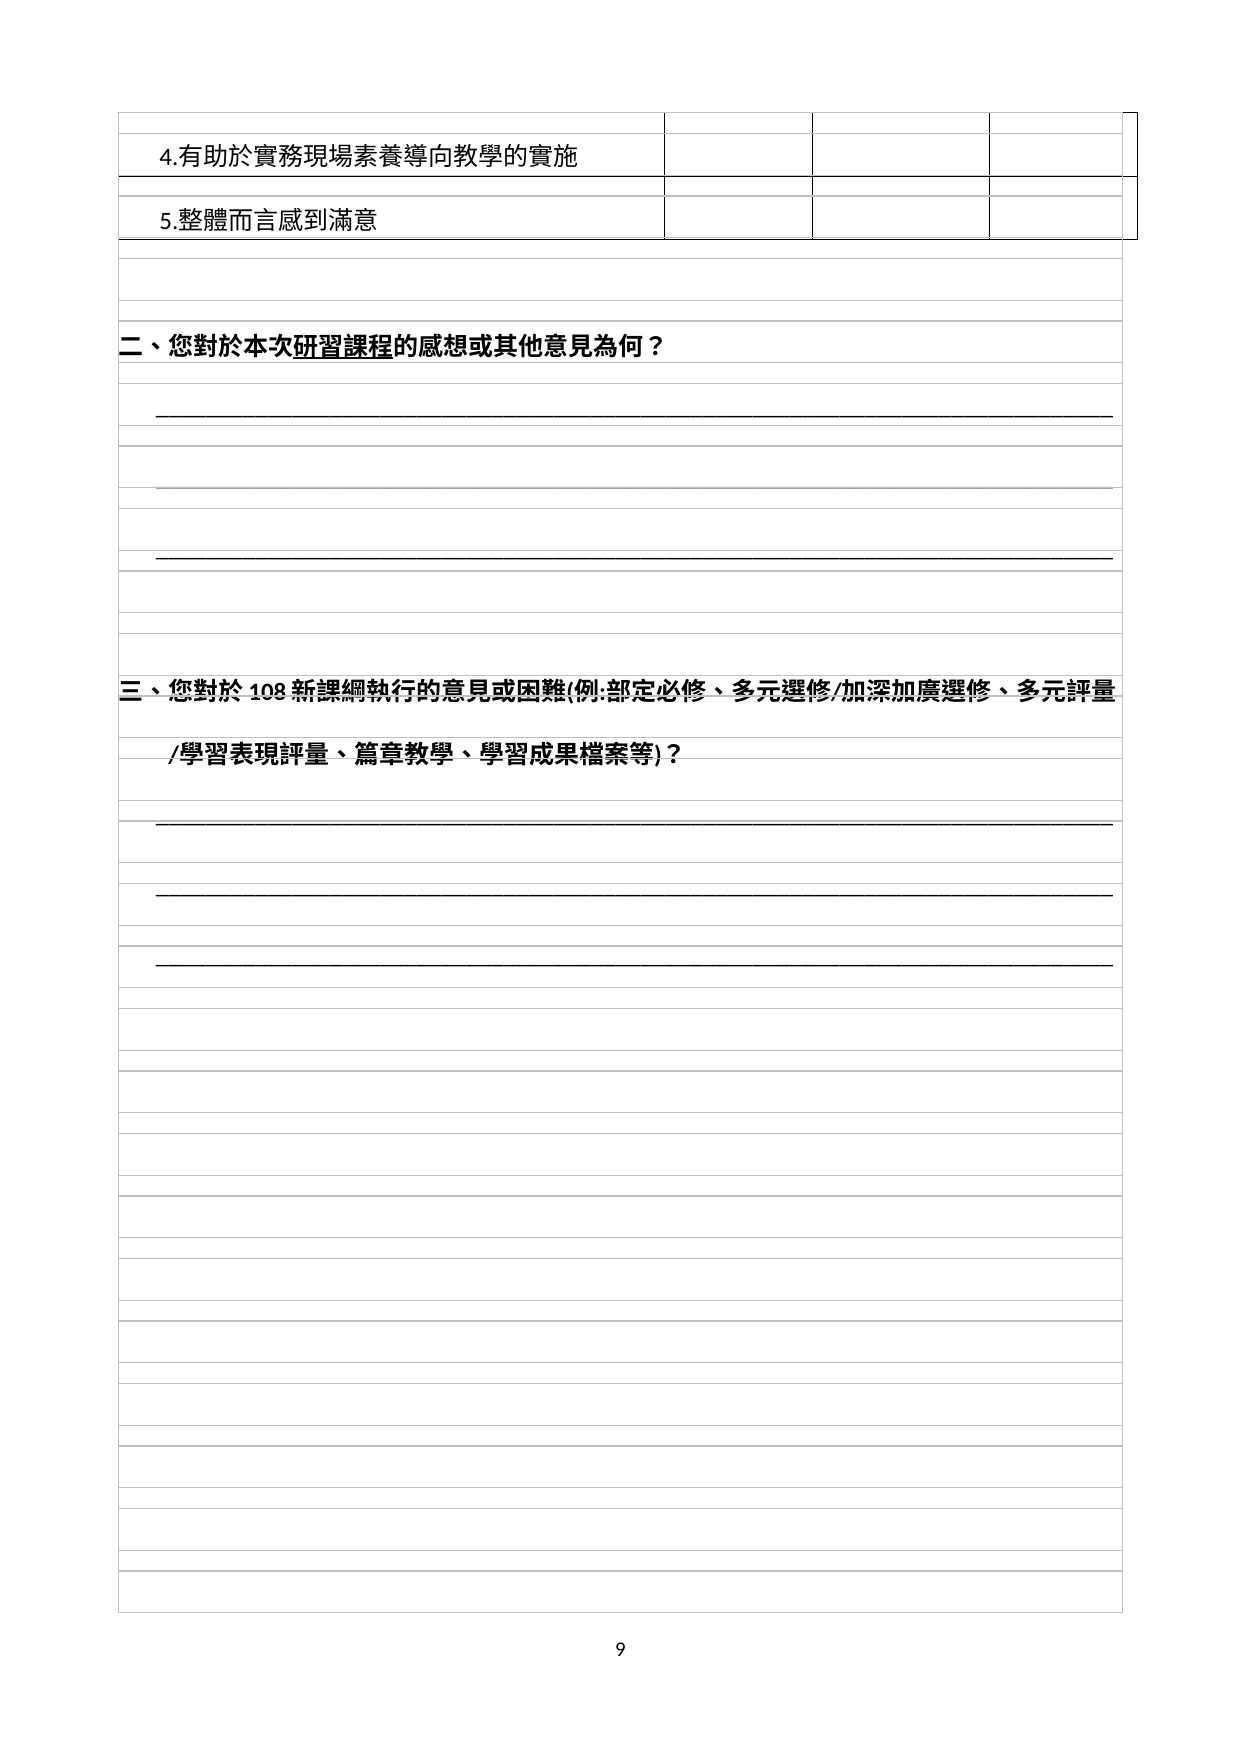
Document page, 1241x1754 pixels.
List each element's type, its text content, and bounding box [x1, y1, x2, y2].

text _____________________________________________________________________________ [119, 532, 1122, 550]
text 三、您對於108新課綱執行的意見或困難(例:部定必修、多元選修/加深加廣選修、多元評量/學習表現評量、篇章教學、學習成果檔案等)？ [119, 697, 1122, 737]
text 三、您對於108新課綱執行的意見或困難(例:部定必修、多元選修/加深加廣選修、多元評量/學習表現評量、篇章教學、學習成果檔案等)？ [119, 676, 1122, 695]
table_cell 4.有助於實務現場素養導向教學的實施 [119, 134, 664, 175]
table_cell [1123, 113, 1137, 176]
text _____________________________________________________________________________ [119, 947, 1122, 970]
text [119, 940, 1122, 945]
text [119, 822, 1122, 829]
text [119, 303, 1122, 320]
text 三、您對於108新課綱執行的意見或困難(例:部定必修、多元選修/加深加廣選修、多元評量/學習表現評量、篇章教學、學習成果檔案等)？ [119, 648, 1122, 675]
table_cell [813, 113, 989, 133]
table_cell [119, 177, 664, 195]
table_cell [990, 177, 1122, 195]
text 二、您對於本次研習課程的感想或其他意見為何？ [119, 322, 1122, 362]
table_cell [990, 134, 1122, 175]
text _____________________________________________________________________________ [119, 801, 1122, 820]
text _____________________________________________________________________________ [119, 551, 1122, 562]
text [119, 488, 1122, 492]
text 三、您對於108新課綱執行的意見或困難(例:部定必修、多元選修/加深加廣選修、多元評量/學習表現評量、篇章教學、學習成果檔案等)？ [119, 759, 1122, 773]
table_cell [665, 134, 812, 175]
text _____________________________________________________________________________ [119, 461, 1122, 487]
table_cell [1123, 177, 1137, 239]
table_cell [813, 177, 989, 195]
text _____________________________________________________________________________ [119, 884, 1122, 899]
table_cell [665, 113, 812, 133]
table_cell [990, 197, 1122, 237]
text _____________________________________________________________________________ [119, 390, 1122, 421]
table_cell [813, 134, 989, 175]
table_cell [665, 177, 812, 195]
text 三、您對於108新課綱執行的意見或困難(例:部定必修、多元選修/加深加廣選修、多元評量/學習表現評量、篇章教學、學習成果檔案等)？ [119, 738, 1122, 758]
table_cell [813, 197, 989, 237]
table_cell [665, 197, 812, 237]
table_cell [990, 113, 1122, 133]
table_cell [119, 113, 664, 133]
table_cell 5.整體而言感到滿意 [119, 197, 664, 237]
text _____________________________________________________________________________ [119, 869, 1122, 883]
